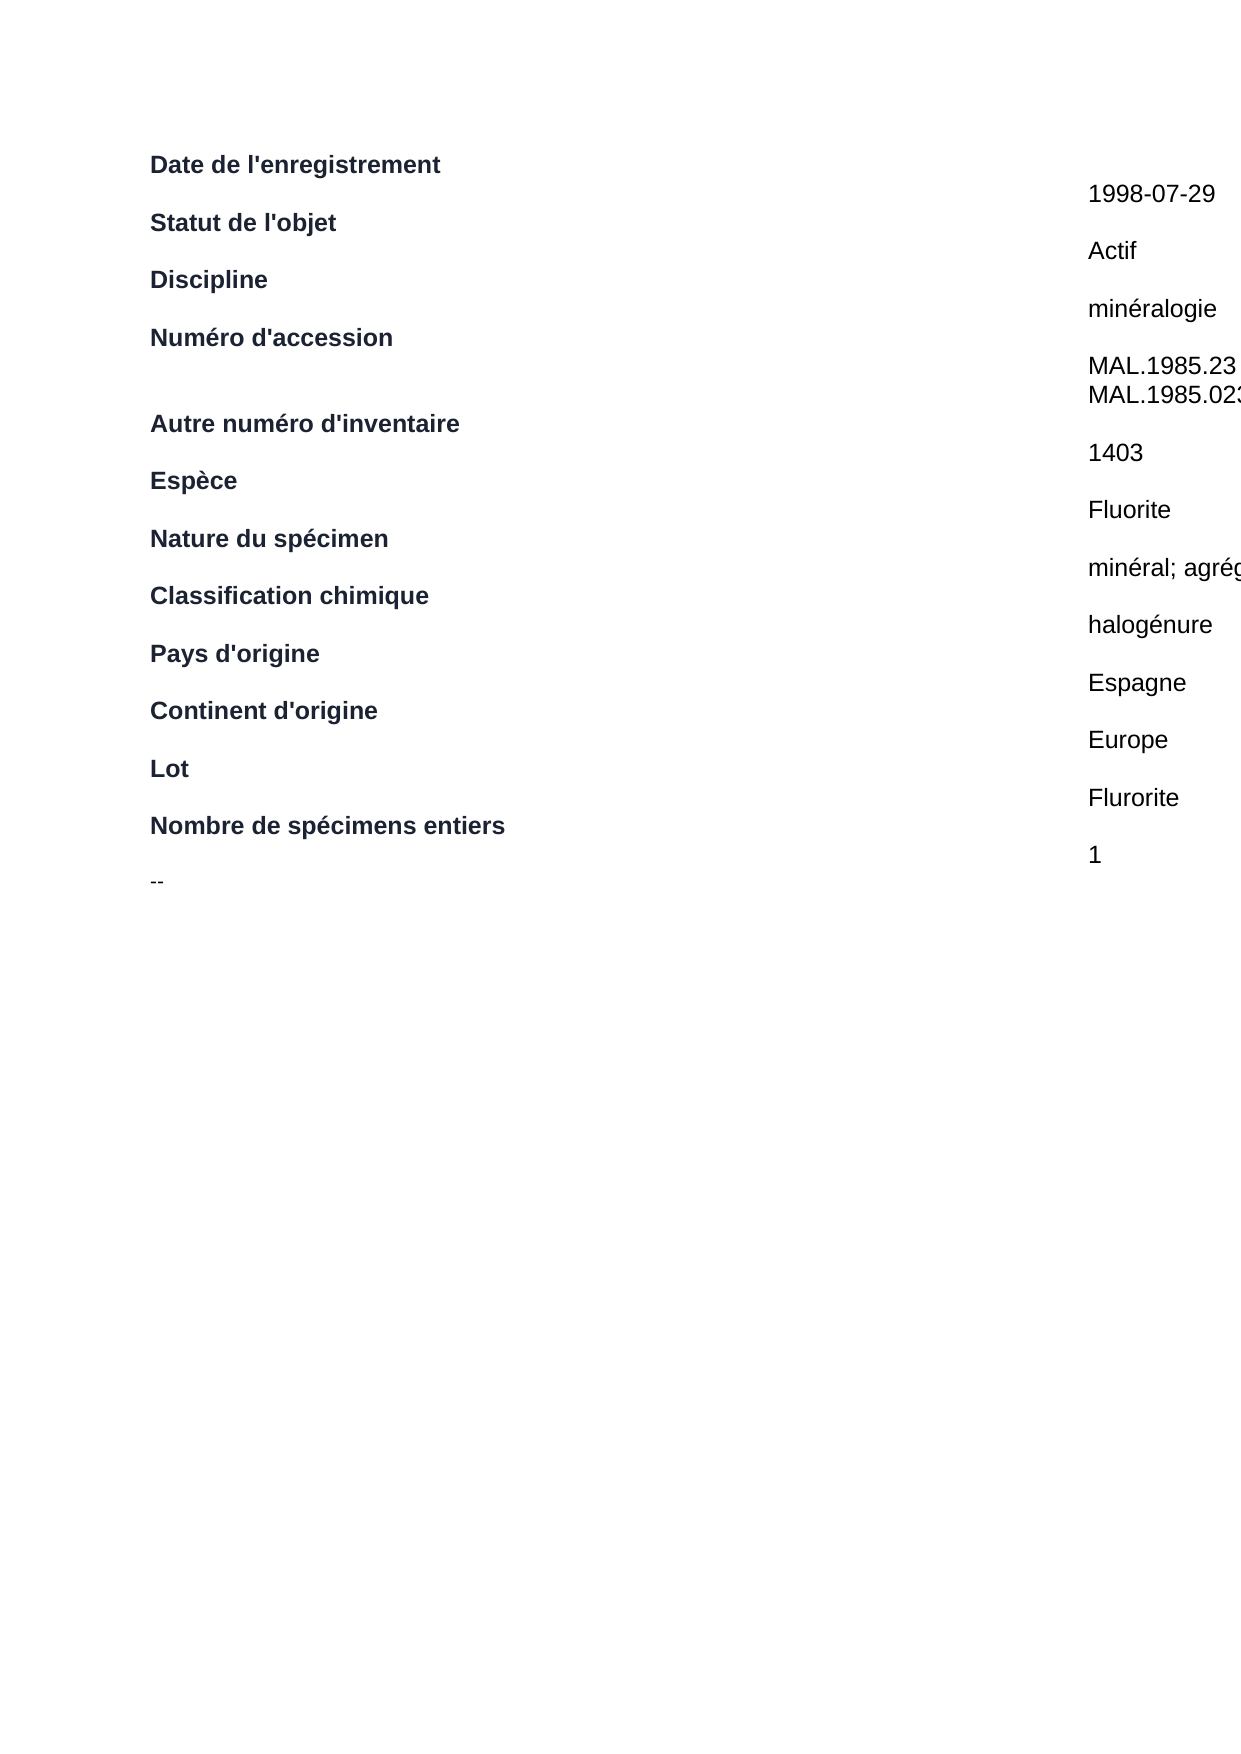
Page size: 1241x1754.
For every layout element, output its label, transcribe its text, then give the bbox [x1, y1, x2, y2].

text 1998-07-29 [1088, 179, 1240, 207]
text minéralogie [1088, 294, 1240, 322]
text MAL.1985.023 [1088, 380, 1240, 409]
text Actif [1088, 236, 1240, 265]
text Flurorite [1088, 782, 1240, 811]
text halogénure [1088, 610, 1240, 639]
text Classification chimique [150, 581, 1090, 610]
text Espagne [1088, 667, 1240, 696]
text Lot [150, 754, 1090, 782]
text Date de l'enregistrement [150, 150, 1090, 179]
text Fluorite [1088, 495, 1240, 524]
text Pays d'origine [150, 639, 1090, 667]
text Statut de l'objet [150, 207, 1090, 236]
text 1403 [1088, 437, 1240, 466]
text Discipline [150, 265, 1090, 294]
text 1 [1088, 840, 1240, 869]
text Autre numéro d'inventaire [150, 409, 1090, 437]
text Europe [1088, 725, 1240, 754]
text MAL.1985.23 [1088, 351, 1240, 380]
text -- [150, 869, 1090, 893]
text Espèce [150, 466, 1090, 495]
text Nombre de spécimens entiers [150, 811, 1090, 840]
text Numéro d'accession [150, 322, 1090, 351]
text Nature du spécimen [150, 524, 1090, 552]
text minéral; agrégat; cristal [1088, 552, 1240, 581]
text Continent d'origine [150, 696, 1090, 725]
